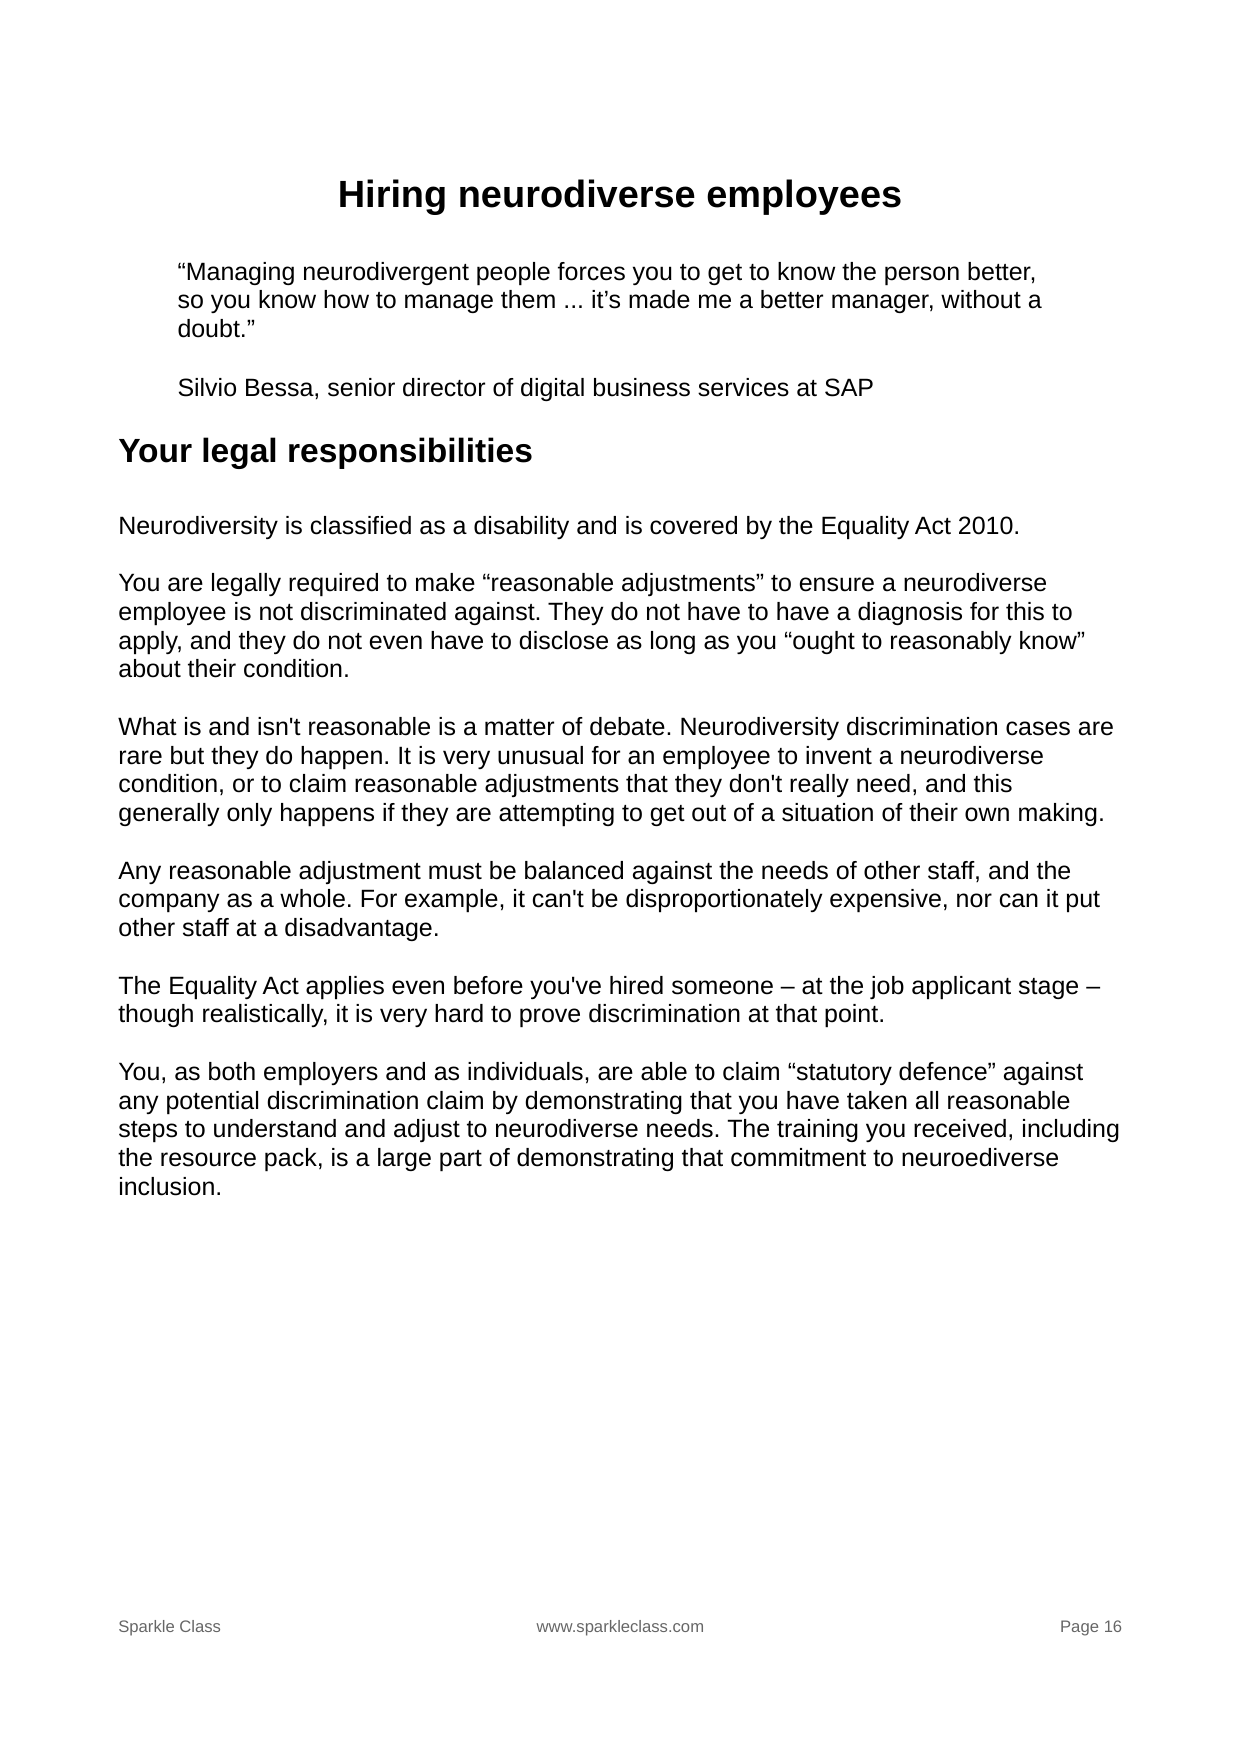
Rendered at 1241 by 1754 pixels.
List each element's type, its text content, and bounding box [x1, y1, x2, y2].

text Any reasonable adjustment must be balanced against the needs of other staff, and the company as a whole. For example, it can't be disproportionately expensive, nor can it put other staff at a disadvantage. [118, 856, 1122, 942]
subtitle Hiring neurodiverse employees [118, 172, 1122, 216]
text The Equality Act applies even before you've hired someone – at the job applicant stage – though realistically, it is very hard to prove discrimination at that point. [118, 971, 1122, 1028]
text You, as both employers and as individuals, are able to claim “statutory defence” against any potential discrimination claim by demonstrating that you have taken all reasonable steps to understand and adjust to neurodiverse needs. The training you received, including the resource pack, is a large part of demonstrating that commitment to neuroediverse inclusion. [118, 1057, 1122, 1201]
text Neurodiversity is classified as a disability and is covered by the Equality Act 2010. [118, 511, 1122, 539]
text “Managing neurodivergent people forces you to get to know the person better, so you know how to manage them ... it’s made me a better manager, without a doubt.” [177, 257, 1063, 343]
text You are legally required to make “reasonable adjustments” to ensure a neurodiverse employee is not discriminated against. They do not have to have a diagnosis for this to apply, and they do not even have to disclose as long as you “ought to reasonably know” about their condition. [118, 568, 1122, 683]
text What is and isn't reasonable is a matter of debate. Neurodiversity discrimination cases are rare but they do happen. It is very unusual for an employee to invent a neurodiverse condition, or to claim reasonable adjustments that they don't really need, and this generally only happens if they are attempting to get out of a situation of their own making. [118, 712, 1122, 827]
subtitle Your legal responsibilities [118, 431, 1122, 469]
text Silvio Bessa, senior director of digital business services at SAP [177, 372, 1063, 401]
